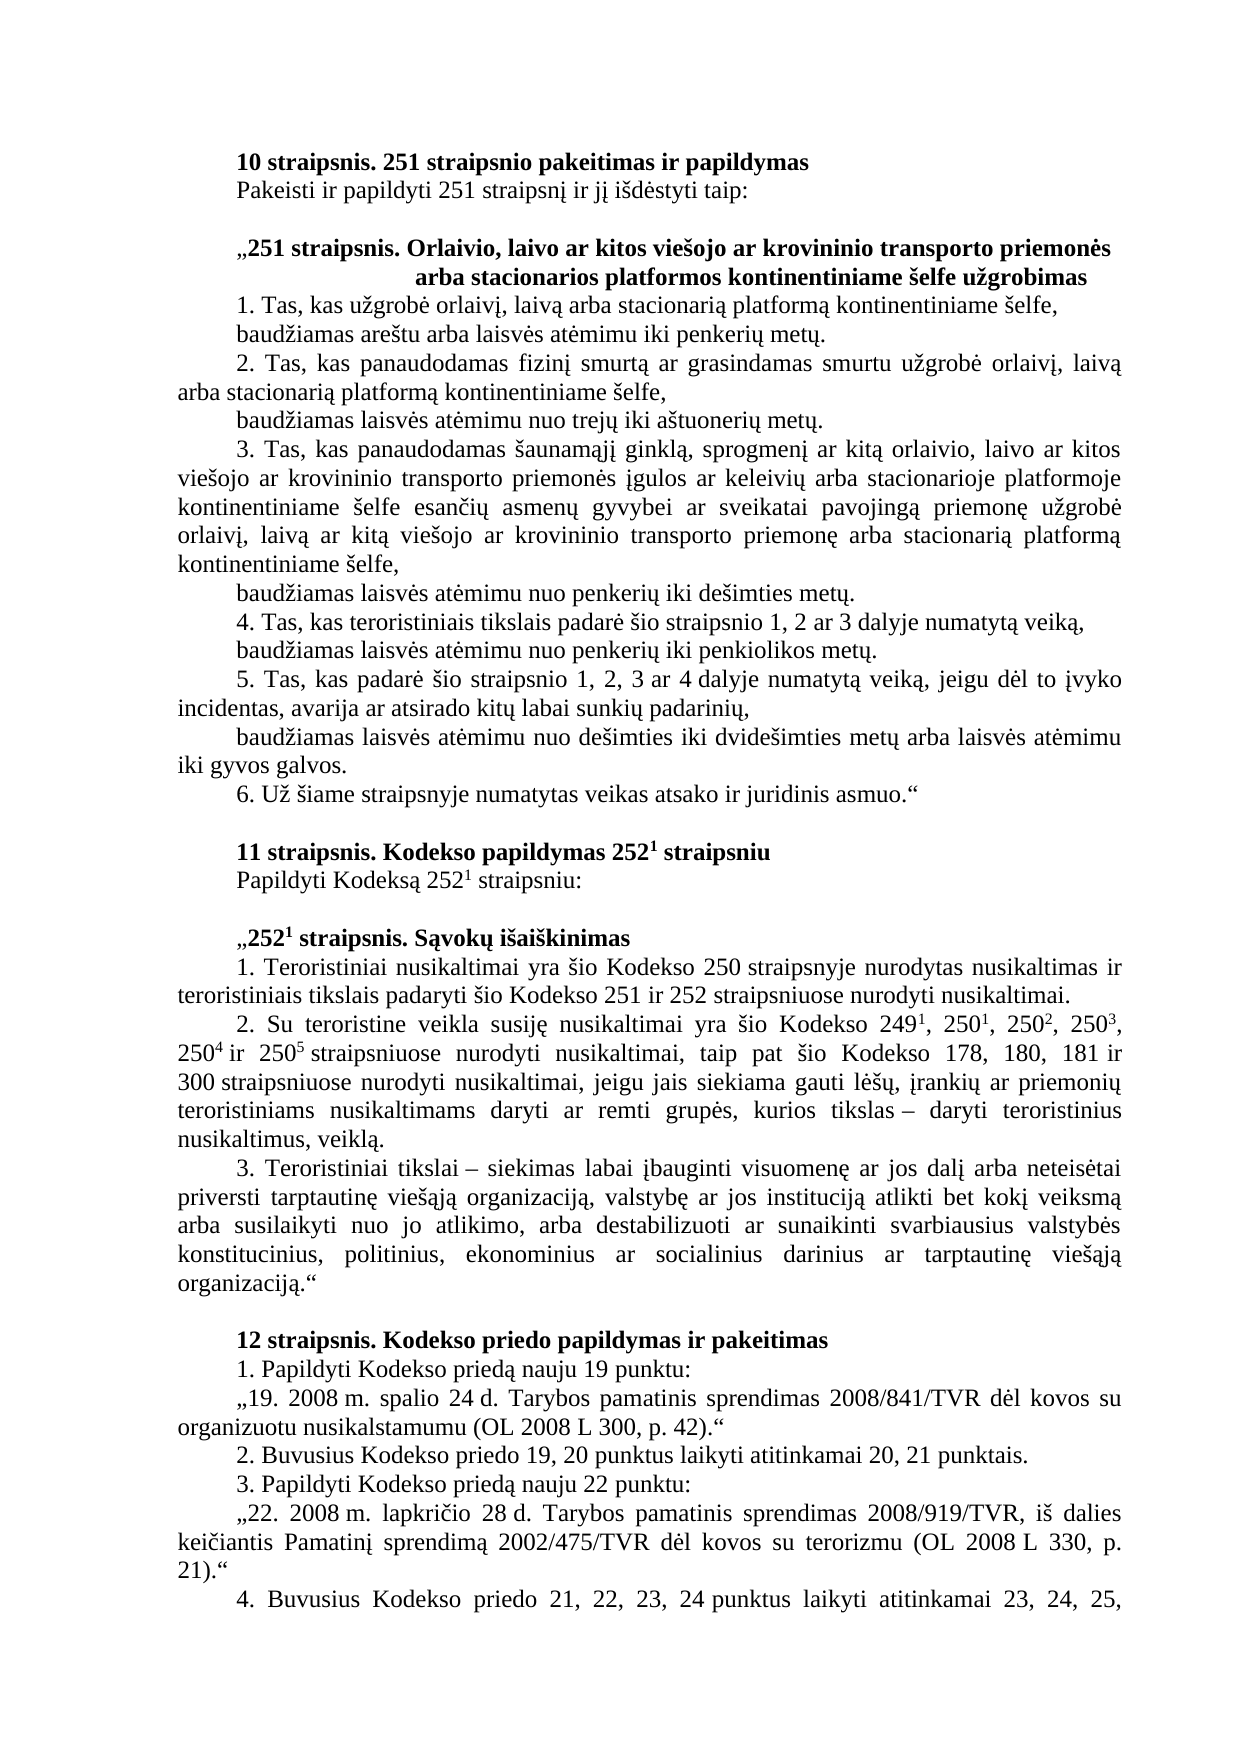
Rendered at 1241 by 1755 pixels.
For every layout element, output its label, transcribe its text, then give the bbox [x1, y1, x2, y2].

text Papildyti Kodeksą 2521 straipsniu: [177, 866, 1122, 894]
text 10 straipsnis. 251 straipsnio pakeitimas ir papildymas [177, 147, 1122, 176]
text 2. Buvusius Kodekso priedo 19, 20 punktus laikyti atitinkamai 20, 21 punktais. [177, 1441, 1122, 1469]
text 3. Tas, kas panaudodamas šaunamąjį ginklą, sprogmenį ar kitą orlaivio, laivo ar kitos viešojo ar krovininio transporto priemonės įgulos ar keleivių arba stacionarioje platformoje kontinentiniame šelfe esančių asmenų gyvybei ar sveikatai pavojingą priemonę užgrobė orlaivį, laivą ar kitą viešojo ar krovininio transporto priemonę arba stacionarią platformą kontinentiniame šelfe, [177, 434, 1122, 578]
text 4. Buvusius Kodekso priedo 21, 22, 23, 24 punktus laikyti atitinkamai 23, 24, 25, [177, 1584, 1122, 1613]
text baudžiamas areštu arba laisvės atėmimu iki penkerių metų. [177, 319, 1122, 348]
text 6. Už šiame straipsnyje numatytas veikas atsako ir juridinis asmuo.“ [177, 779, 1122, 808]
text 5. Tas, kas padarė šio straipsnio 1, 2, 3 ar 4 dalyje numatytą veiką, jeigu dėl to įvyko incidentas, avarija ar atsirado kitų labai sunkių padarinių, [177, 664, 1122, 722]
text 1. Teroristiniai nusikaltimai yra šio Kodekso 250 straipsnyje nurodytas nusikaltimas ir teroristiniais tikslais padaryti šio Kodekso 251 ir 252 straipsniuose nurodyti nusikaltimai. [177, 952, 1122, 1009]
text 2. Su teroristine veikla susiję nusikaltimai yra šio Kodekso 2491, 2501, 2502, 2503, 2504 ir 2505 straipsniuose nurodyti nusikaltimai, taip pat šio Kodekso 178, 180, 181 ir 300 straipsniuose nurodyti nusikaltimai, jeigu jais siekiama gauti lėšų, įrankių ar priemonių teroristiniams nusikaltimams daryti ar remti grupės, kurios tikslas – daryti teroristinius nusikaltimus, veiklą. [177, 1009, 1122, 1153]
text „2521 straipsnis. Sąvokų išaiškinimas [177, 923, 1122, 952]
text baudžiamas laisvės atėmimu nuo trejų iki aštuonerių metų. [177, 406, 1122, 434]
text 2. Tas, kas panaudodamas fizinį smurtą ar grasindamas smurtu užgrobė orlaivį, laivą arba stacionarią platformą kontinentiniame šelfe, [177, 348, 1122, 406]
text 1. Tas, kas užgrobė orlaivį, laivą arba stacionarią platformą kontinentiniame šelfe, [177, 291, 1122, 319]
text 12 straipsnis. Kodekso priedo papildymas ir pakeitimas [177, 1326, 1122, 1354]
text baudžiamas laisvės atėmimu nuo dešimties iki dvidešimties metų arba laisvės atėmimu iki gyvos galvos. [177, 722, 1122, 779]
text Pakeisti ir papildyti 251 straipsnį ir jį išdėstyti taip: [177, 176, 1122, 204]
text baudžiamas laisvės atėmimu nuo penkerių iki penkiolikos metų. [177, 636, 1122, 664]
text „19. 2008 m. spalio 24 d. Tarybos pamatinis sprendimas 2008/841/TVR dėl kovos su organizuotu nusikalstamumu (OL 2008 L 300, p. 42).“ [177, 1383, 1122, 1441]
text 3. Teroristiniai tikslai – siekimas labai įbauginti visuomenę ar jos dalį arba neteisėtai priversti tarptautinę viešąją organizaciją, valstybę ar jos instituciją atlikti bet kokį veiksmą arba susilaikyti nuo jo atlikimo, arba destabilizuoti ar sunaikinti svarbiausius valstybės konstitucinius, politinius, ekonominius ar socialinius darinius ar tarptautinę viešąją organizaciją.“ [177, 1153, 1122, 1297]
text 1. Papildyti Kodekso priedą nauju 19 punktu: [177, 1354, 1122, 1383]
text baudžiamas laisvės atėmimu nuo penkerių iki dešimties metų. [177, 578, 1122, 607]
text 4. Tas, kas teroristiniais tikslais padarė šio straipsnio 1, 2 ar 3 dalyje numatytą veiką, [177, 607, 1122, 636]
text „251 straipsnis. Orlaivio, laivo ar kitos viešojo ar krovininio transporto priemonės arba stacionarios platformos kontinentiniame šelfe užgrobimas [236, 233, 1122, 291]
text 11 straipsnis. Kodekso papildymas 2521 straipsniu [177, 837, 1122, 866]
text 3. Papildyti Kodekso priedą nauju 22 punktu: [177, 1469, 1122, 1498]
text „22. 2008 m. lapkričio 28 d. Tarybos pamatinis sprendimas 2008/919/TVR, iš dalies keičiantis Pamatinį sprendimą 2002/475/TVR dėl kovos su terorizmu (OL 2008 L 330, p. 21).“ [177, 1498, 1122, 1584]
